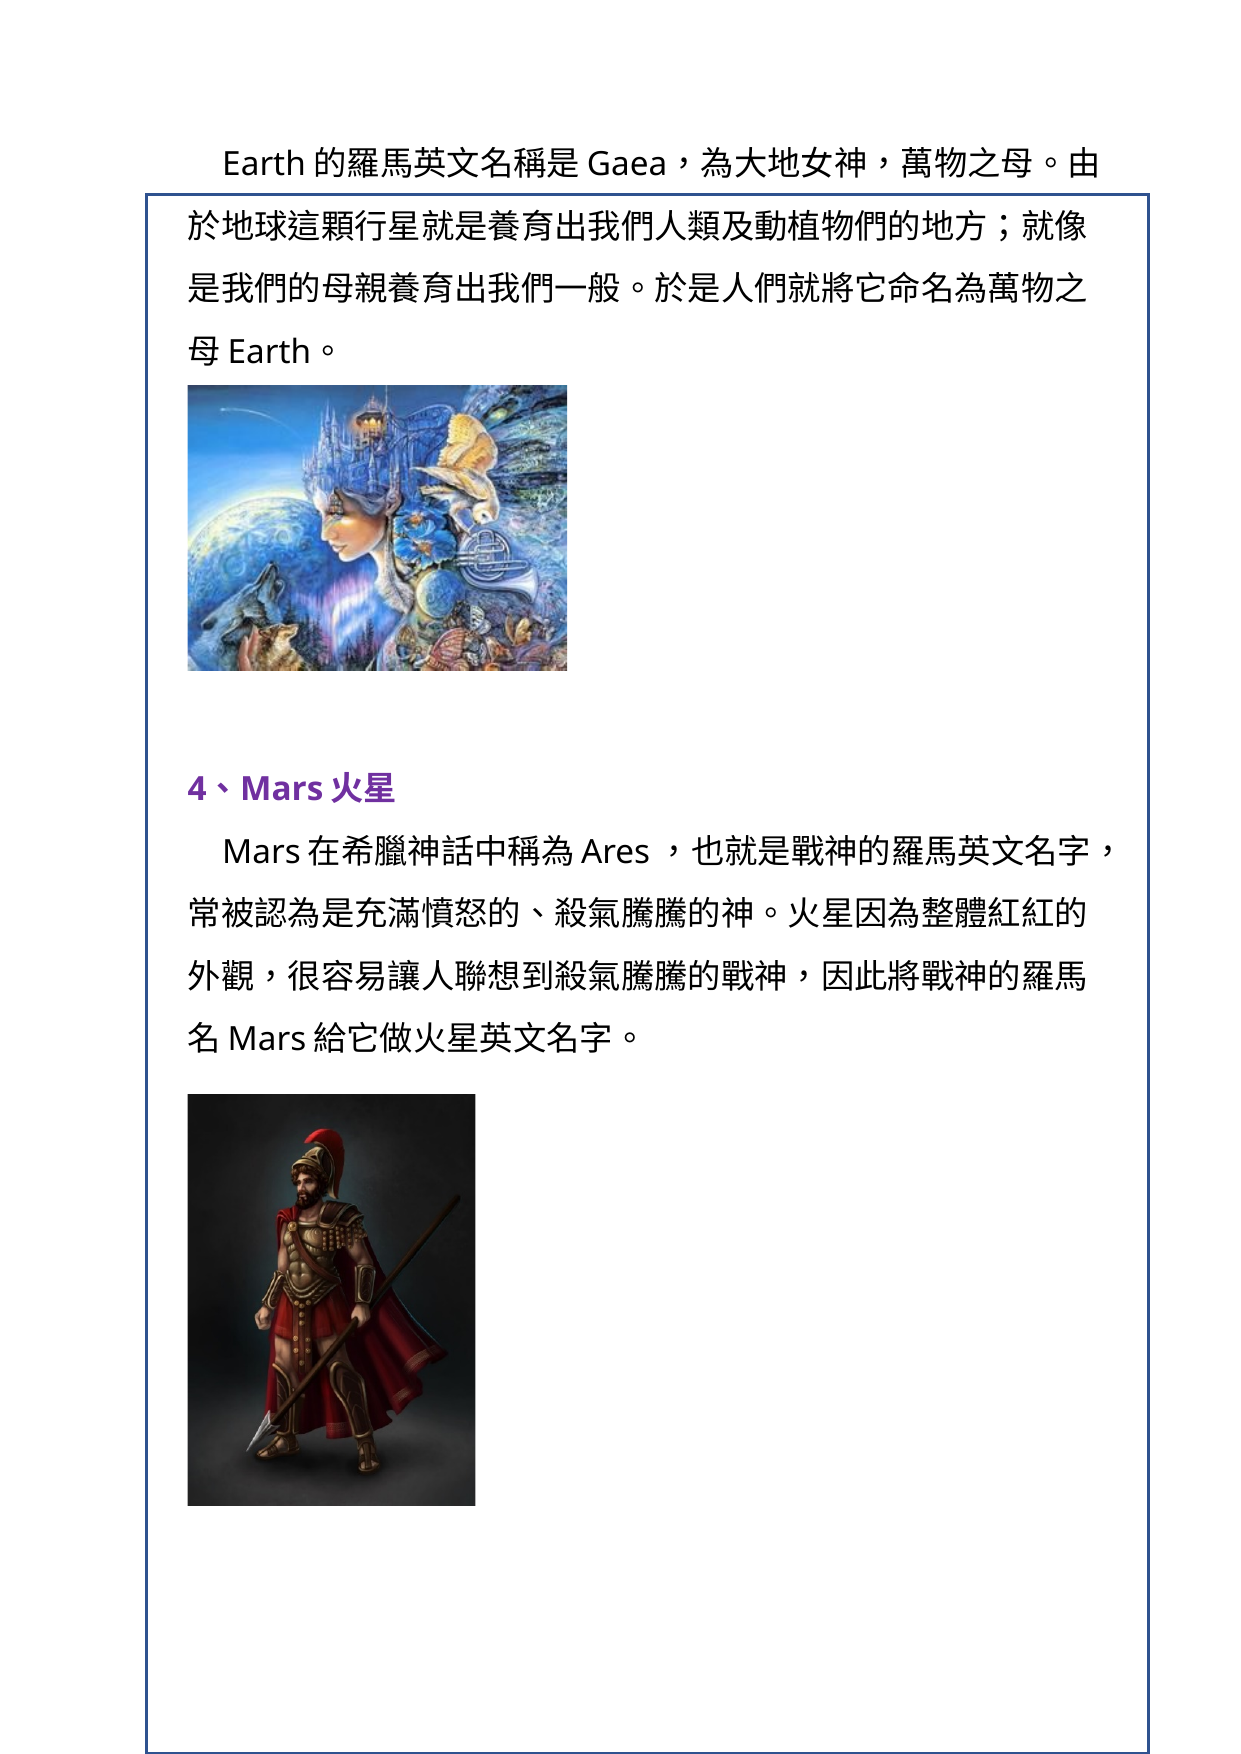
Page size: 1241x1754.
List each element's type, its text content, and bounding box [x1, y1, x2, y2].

text Mars在希臘神話中稱為Ares ，也就是戰神的羅馬英文名字，常被認為是充滿憤怒的、殺氣騰騰的神。火星因為整體紅紅的外觀，很容易讓人聯想到殺氣騰騰的戰神，因此將戰神的羅馬名Mars給它做火星英文名字。 [187, 807, 1107, 1057]
text 4、Mars火星 [187, 744, 1107, 807]
text 於地球這顆行星就是養育出我們人類及動植物們的地方；就像是我們的母親養育出我們一般。於是人們就將它命名為萬物之母Earth。 [187, 196, 1107, 369]
text Earth 的羅馬英文名稱是Gaea，為大地女神，萬物之母。由 [187, 119, 1107, 193]
